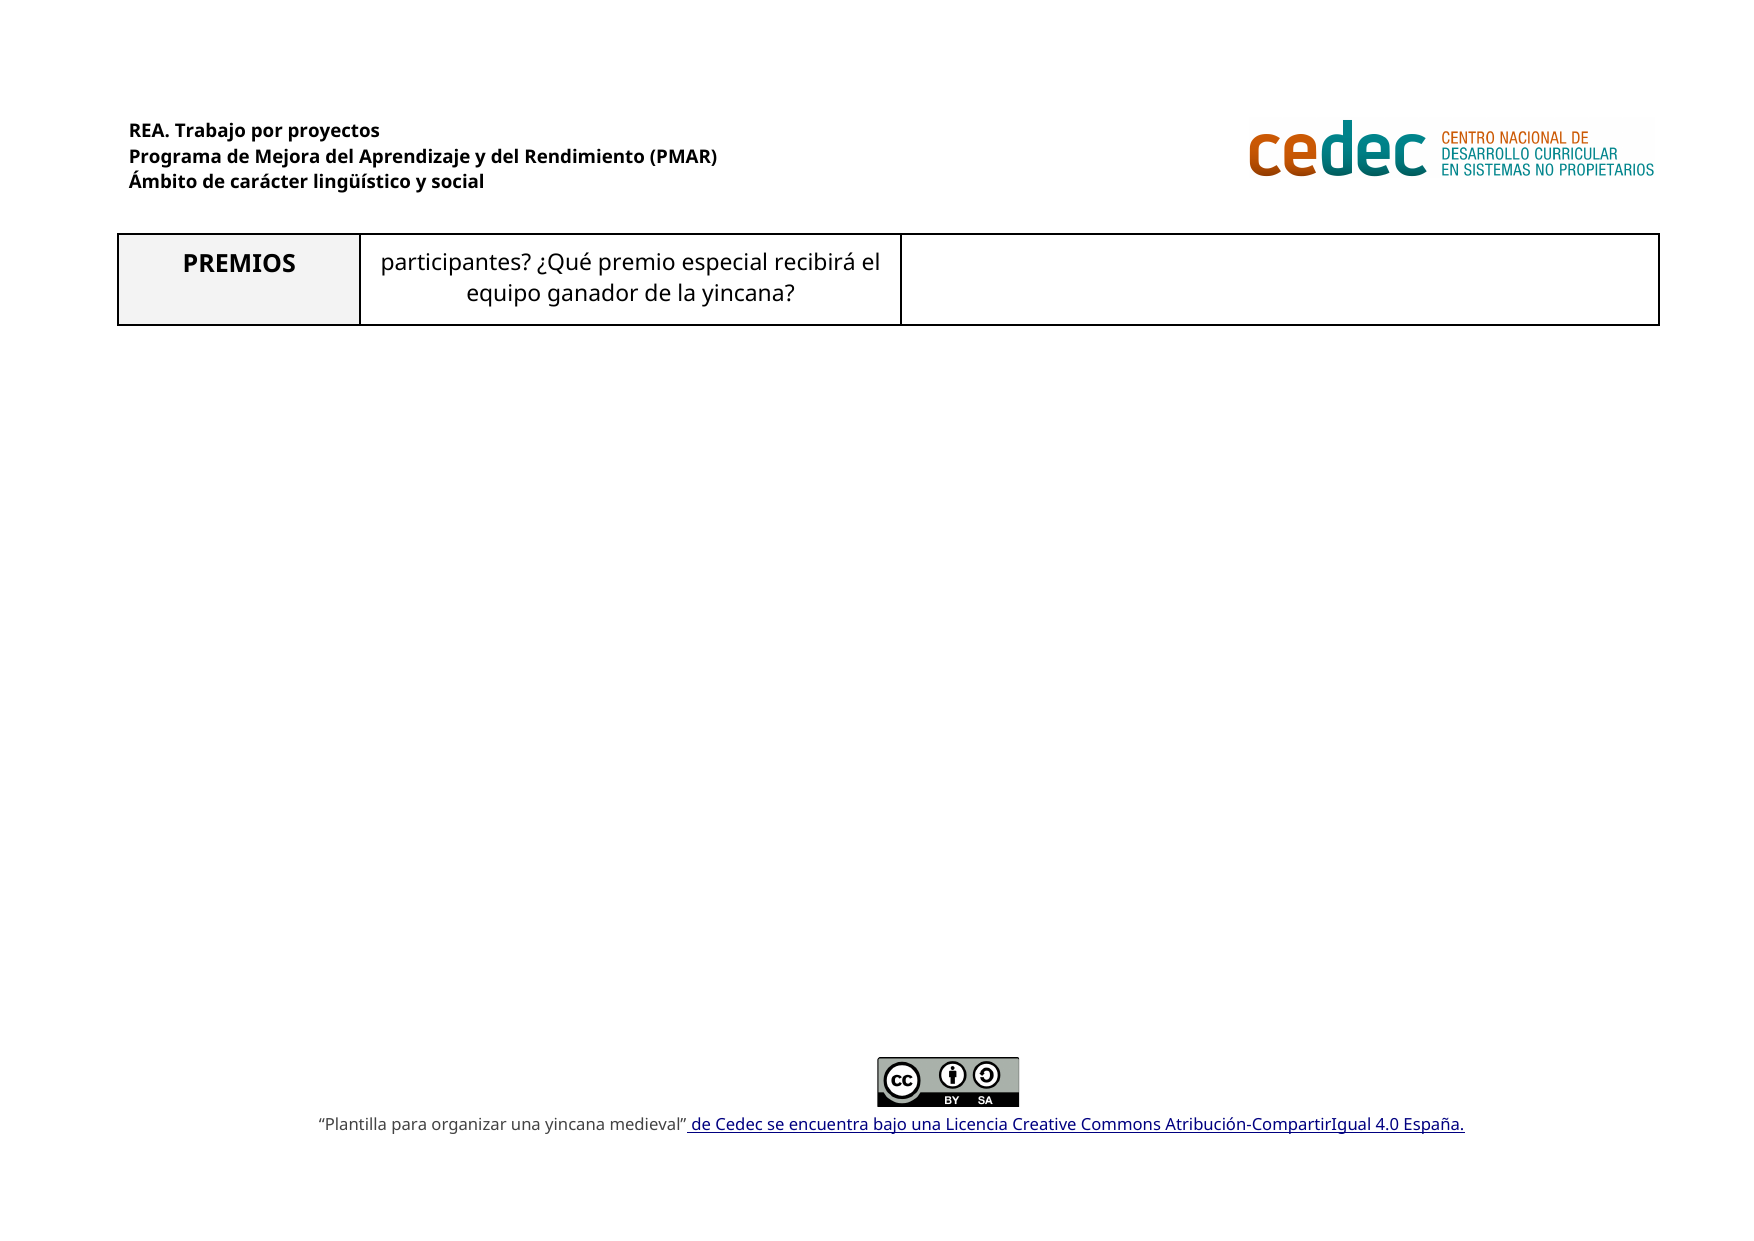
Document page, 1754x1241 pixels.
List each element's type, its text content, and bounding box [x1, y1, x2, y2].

table_header participantes? ¿Qué premio especial recibirá el equipo ganador de la yincana? [361, 235, 900, 324]
picture [1248, 117, 1655, 178]
table_header [902, 235, 1658, 324]
table_header PREMIOS [119, 235, 359, 324]
picture [877, 1057, 1020, 1107]
